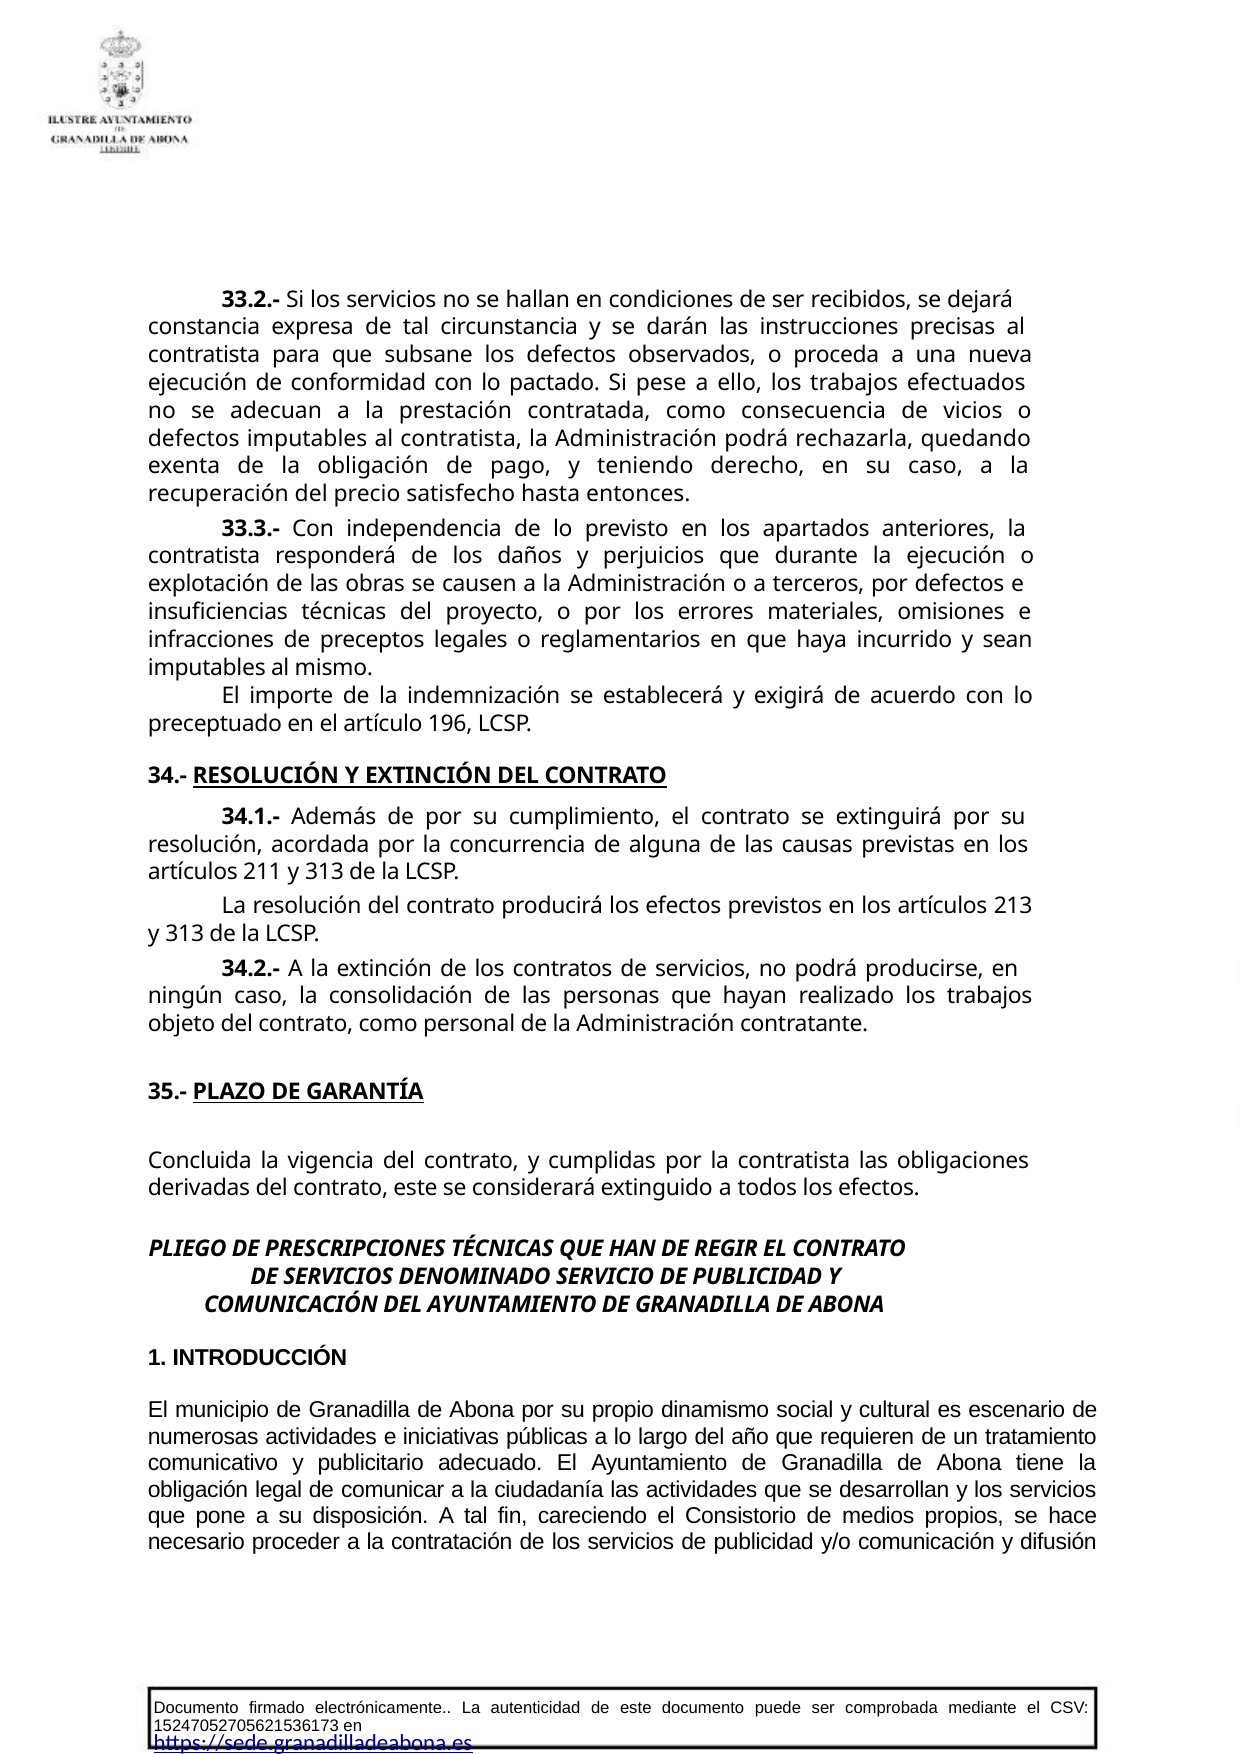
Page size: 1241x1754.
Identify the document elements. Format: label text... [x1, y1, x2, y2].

text no se adecuan a la prestación contratada, como consecuencia de vicios o [148, 396, 1118, 424]
text 35.- PLAZO DE GARANTÍA [148, 1078, 498, 1105]
text insuficiencias técnicas del proyecto, o por los errores materiales, omisiones e [148, 597, 1118, 625]
text comunicativo y publicitario adecuado. El Ayuntamiento de Granadilla de Abona tiene la [148, 1450, 1118, 1476]
text 34.1.- Además de por su cumplimiento, el contrato se extinguirá por su [221, 802, 1118, 830]
text PLIEGO DE PRESCRIPCIONES TÉCNICAS QUE HAN DE REGIR EL CONTRATO [148, 1234, 1117, 1262]
text infracciones de preceptos legales o reglamentarios en que haya incurrido y sean [148, 625, 1118, 653]
text El municipio de Granadilla de Abona por su propio dinamismo social y cultural es escenario de [148, 1397, 1118, 1423]
text preceptuado en el artículo 196, LCSP. [148, 709, 1118, 737]
text numerosas actividades e iniciativas públicas a lo largo del año que requieren de un tratamiento [148, 1424, 1118, 1449]
text ejecución de conformidad con lo pactado. Si pese a ello, los trabajos efectuados [148, 368, 1118, 396]
text El importe de la indemnización se establecerá y exigirá de acuerdo con lo [221, 681, 1118, 709]
text explotación de las obras se causen a la Administración o a terceros, por defectos e [148, 569, 1118, 597]
text Concluida la vigencia del contrato, y cumplidas por la contratista las obligaciones [148, 1146, 1118, 1174]
text derivadas del contrato, este se considerará extinguido a todos los efectos. [148, 1174, 1118, 1201]
text COMUNICACIÓN DEL AYUNTAMIENTO DE GRANADILLA DE ABONA [204, 1290, 1062, 1318]
text 33.2.- Si los servicios no se hallan en condiciones de ser recibidos, se dejará [221, 285, 1118, 313]
text 1. INTRODUCCIÓN [148, 1345, 372, 1370]
text exenta de la obligación de pago, y teniendo derecho, en su caso, a la [148, 452, 1118, 479]
text objeto del contrato, como personal de la Administración contratante. [148, 1009, 1118, 1037]
text DE SERVICIOS DENOMINADO SERVICIO DE PUBLICIDAD Y [250, 1262, 1117, 1290]
text imputables al mismo. [148, 653, 1118, 681]
text contratista para que subsane los defectos observados, o proceda a una nueva [148, 340, 1118, 368]
text 34.2.- A la extinción de los contratos de servicios, no podrá producirse, en [221, 954, 1118, 982]
text Documento firmado electrónicamente.. La autenticidad de este documento puede ser comprobada mediante el CSV: [153, 1699, 1113, 1718]
text que pone a su disposición. A tal fin, careciendo el Consistorio de medios propios, se hace [148, 1503, 1118, 1528]
text y 313 de la LCSP. [148, 919, 1118, 947]
text contratista responderá de los daños y perjuicios que durante la ejecución o [148, 542, 1118, 569]
text ningún caso, la consolidación de las personas que hayan realizado los trabajos [148, 982, 1118, 1009]
text recuperación del precio satisfecho hasta entonces. [148, 479, 1118, 507]
text La resolución del contrato producirá los efectos previstos en los artículos 213 [221, 892, 1118, 919]
text artículos 211 y 313 de la LCSP. [148, 858, 1118, 885]
text 15247052705621536173 en https://sede.granadilladeabona.es [153, 1717, 642, 1754]
text 33.3.- Con independencia de lo previsto en los apartados anteriores, la [221, 514, 1118, 542]
text 34.- RESOLUCIÓN Y EXTINCIÓN DEL CONTRATO [148, 762, 779, 789]
text defectos imputables al contratista, la Administración podrá rechazarla, quedando [148, 424, 1118, 452]
text constancia expresa de tal circunstancia y se darán las instrucciones precisas al [148, 313, 1118, 340]
text necesario proceder a la contratación de los servicios de publicidad y/o comunicación y difusión [148, 1529, 1118, 1555]
text resolución, acordada por la concurrencia de alguna de las causas previstas en los [148, 830, 1118, 858]
text obligación legal de comunicar a la ciudadanía las actividades que se desarrollan y los servicios [148, 1477, 1118, 1502]
